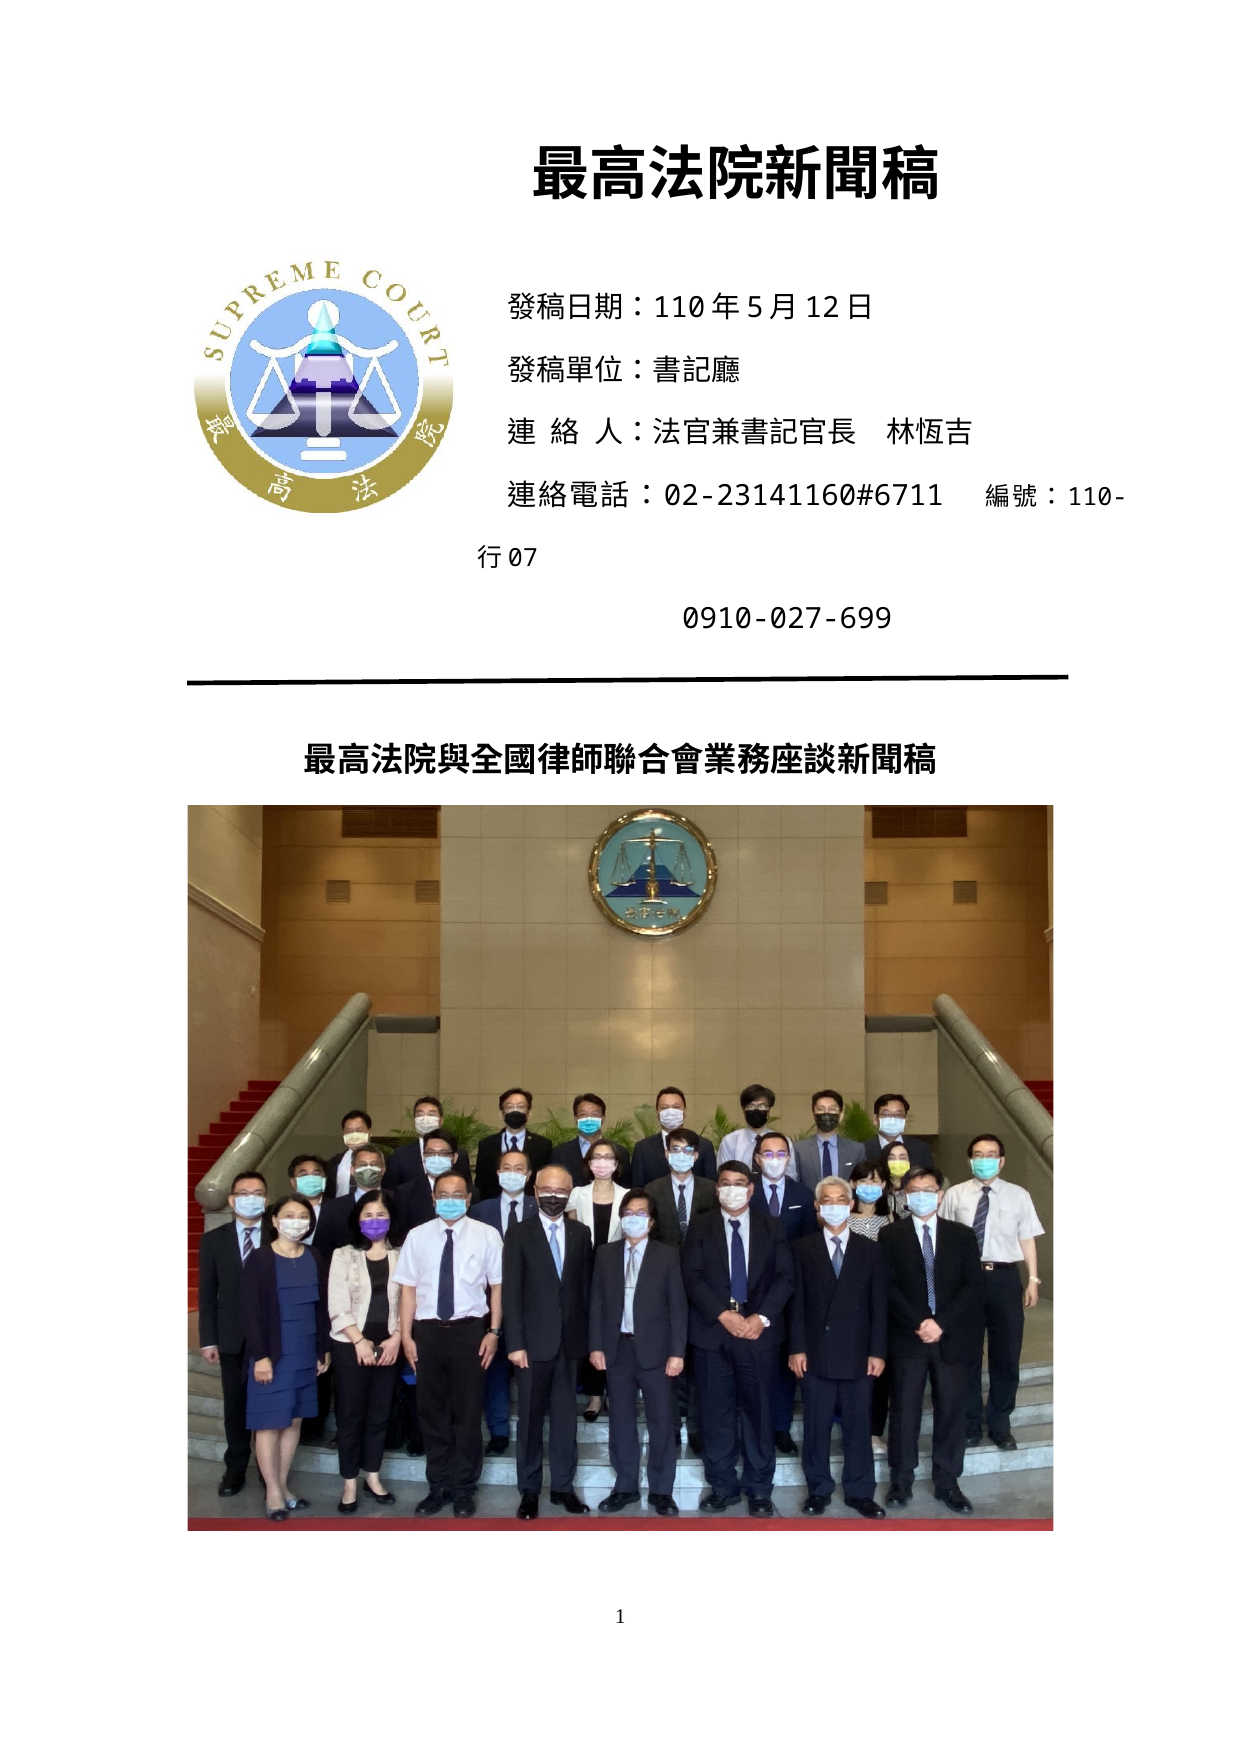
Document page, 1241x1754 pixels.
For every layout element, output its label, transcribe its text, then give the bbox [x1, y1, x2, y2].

table_header [171, 96, 475, 638]
table_header 最高法院新聞稿 發稿日期：110年5月12日 發稿單位：書記廳 連 絡 人：法官兼書記官長 林恆吉 連絡電話：02-23141160#6711 編號：110-行07 0910-027-699 [475, 96, 1130, 638]
text 最高法院與全國律師聯合會業務座談新聞稿 [187, 715, 1053, 778]
